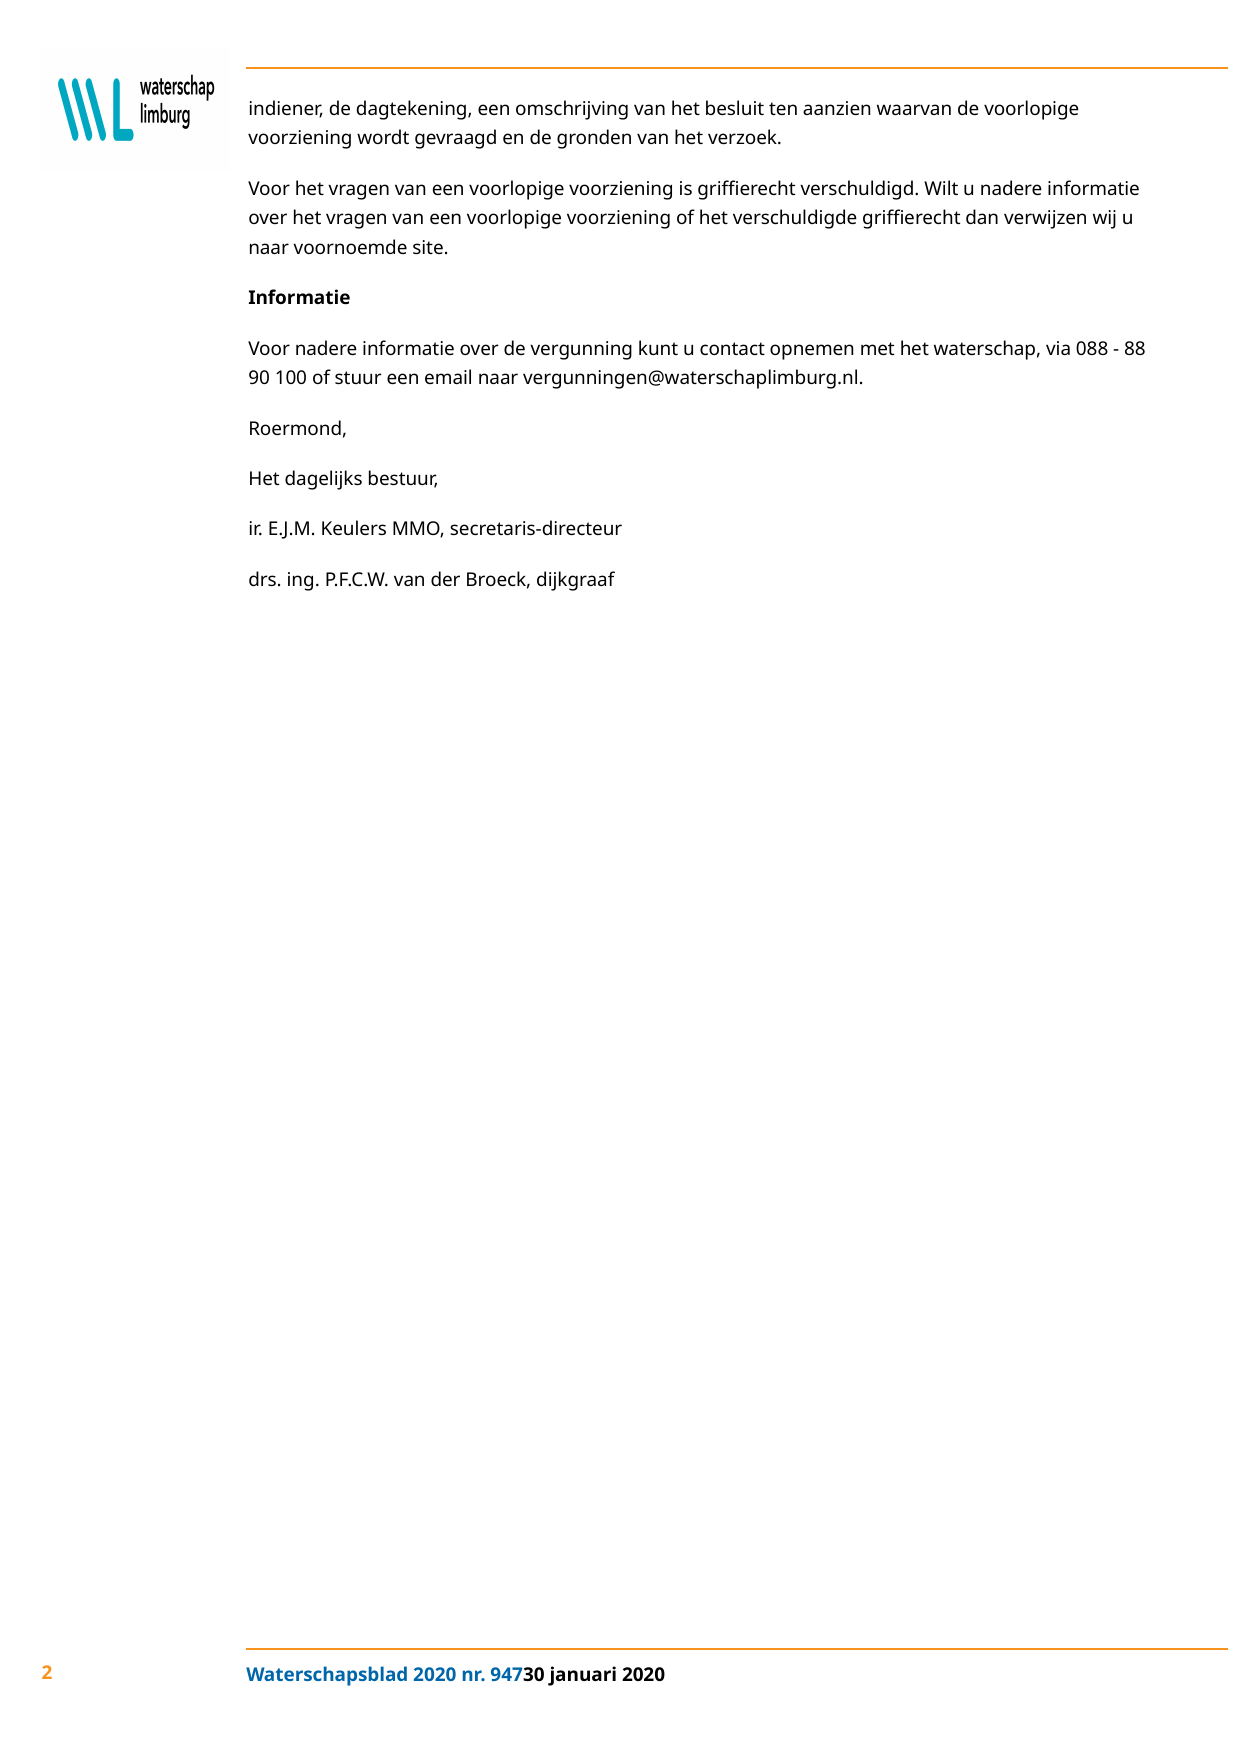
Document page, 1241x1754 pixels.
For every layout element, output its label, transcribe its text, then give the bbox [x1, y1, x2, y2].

text Roermond, [248, 415, 1152, 441]
text Voor nadere informatie over de vergunning kunt u contact opnemen met het waterschap, via 088 - 88 90 100 of stuur een email naar vergunningen@waterschaplimburg.nl. [248, 335, 1152, 390]
text ir. E.J.M. Keulers MMO, secretaris-directeur [248, 516, 1152, 541]
text Het dagelijks bestuur, [248, 465, 1152, 491]
text Voor het vragen van een voorlopige voorziening is griffierecht verschuldigd. Wilt u nadere informatie over het vragen van een voorlopige voorziening of het verschuldigde griffierecht dan verwijzen wij u naar voornoemde site. [248, 175, 1152, 260]
text indiener, de dagtekening, een omschrijving van het besluit ten aanzien waarvan de voorlopige voorziening wordt gevraagd en de gronden van het verzoek. [248, 95, 1152, 150]
text drs. ing. P.F.C.W. van der Broeck, dijkgraaf [248, 566, 1152, 592]
text Informatie [248, 284, 1152, 310]
picture [41, 47, 231, 172]
